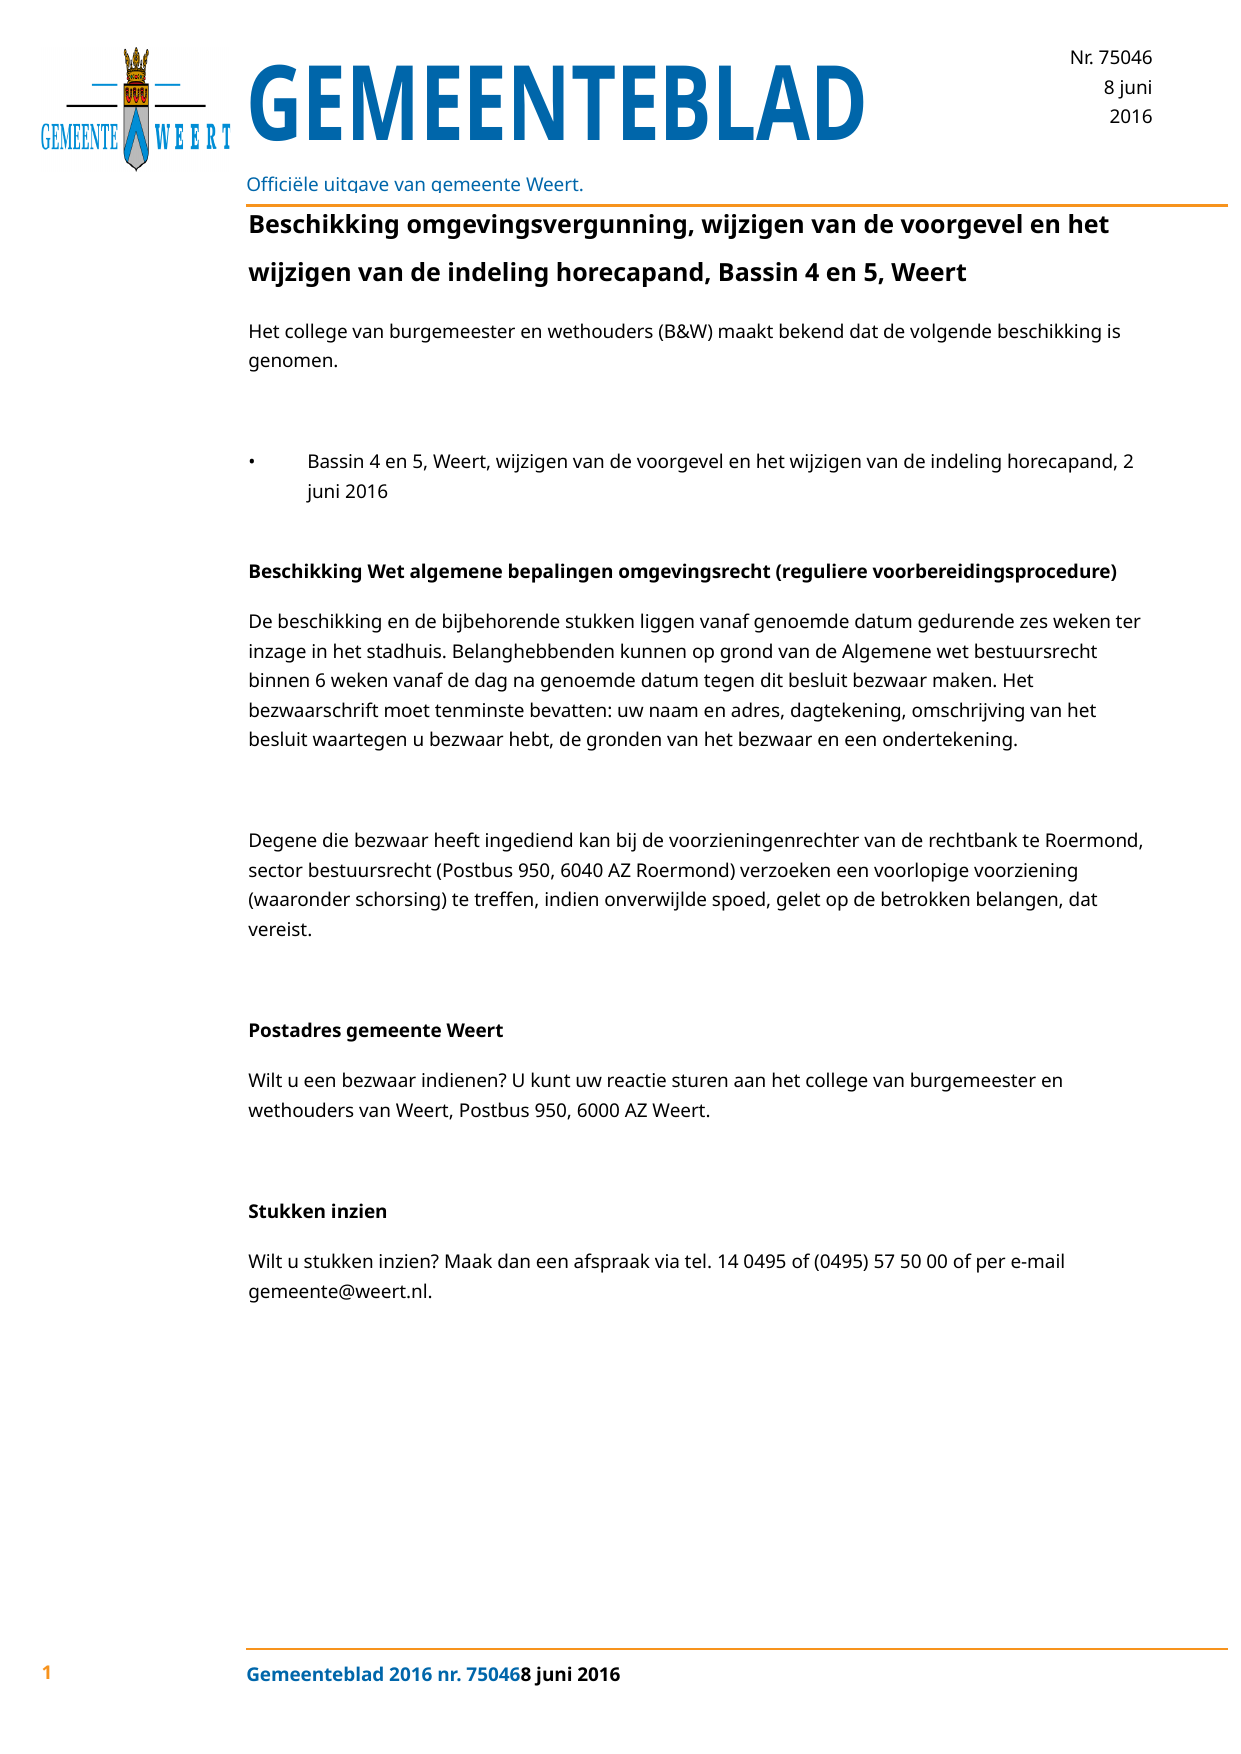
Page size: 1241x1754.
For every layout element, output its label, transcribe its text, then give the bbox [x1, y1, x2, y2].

text Beschikking Wet algemene bepalingen omgevingsrecht (reguliere voorbereidingsprocedure) [248, 558, 1152, 584]
list Bassin 4 en 5, Weert, wijzigen van de voorgevel en het wijzigen van de indeling horecapand, 2 juni 2016 [248, 448, 1152, 504]
text Postadres gemeente Weert [248, 1017, 1152, 1043]
text Wilt u een bezwaar indienen? U kunt uw reactie sturen aan het college van burgemeester en wethouders van Weert, Postbus 950, 6000 AZ Weert. [248, 1067, 1152, 1123]
text Beschikking omgevingsvergunning, wijzigen van de voorgevel en het wijzigen van de indeling horecapand, Bassin 4 en 5, Weert [248, 207, 1152, 288]
text Wilt u stukken inzien? Maak dan een afspraak via tel. 14 0495 of (0495) 57 50 00 of per e-mail gemeente@weert.nl. [248, 1248, 1152, 1304]
text Degene die bezwaar heeft ingediend kan bij de voorzieningenrechter van de rechtbank te Roermond, sector bestuursrecht (Postbus 950, 6040 AZ Roermond) verzoeken een voorlopige voorziening (waaronder schorsing) te treffen, indien onverwijlde spoed, gelet op de betrokken belangen, dat vereist. [248, 827, 1152, 942]
text Stukken inzien [248, 1198, 1152, 1224]
text De beschikking en de bijbehorende stukken liggen vanaf genoemde datum gedurende zes weken ter inzage in het stadhuis. Belanghebbenden kunnen op grond van de Algemene wet bestuursrecht binnen 6 weken vanaf de dag na genoemde datum tegen dit besluit bezwaar maken. Het bezwaarschrift moet tenminste bevatten: uw naam en adres, dagtekening, omschrijving van het besluit waartegen u bezwaar hebt, de gronden van het bezwaar en een ondertekening. [248, 608, 1152, 752]
picture [41, 47, 231, 172]
text Het college van burgemeester en wethouders (B&W) maakt bekend dat de volgende beschikking is genomen. [248, 318, 1152, 373]
